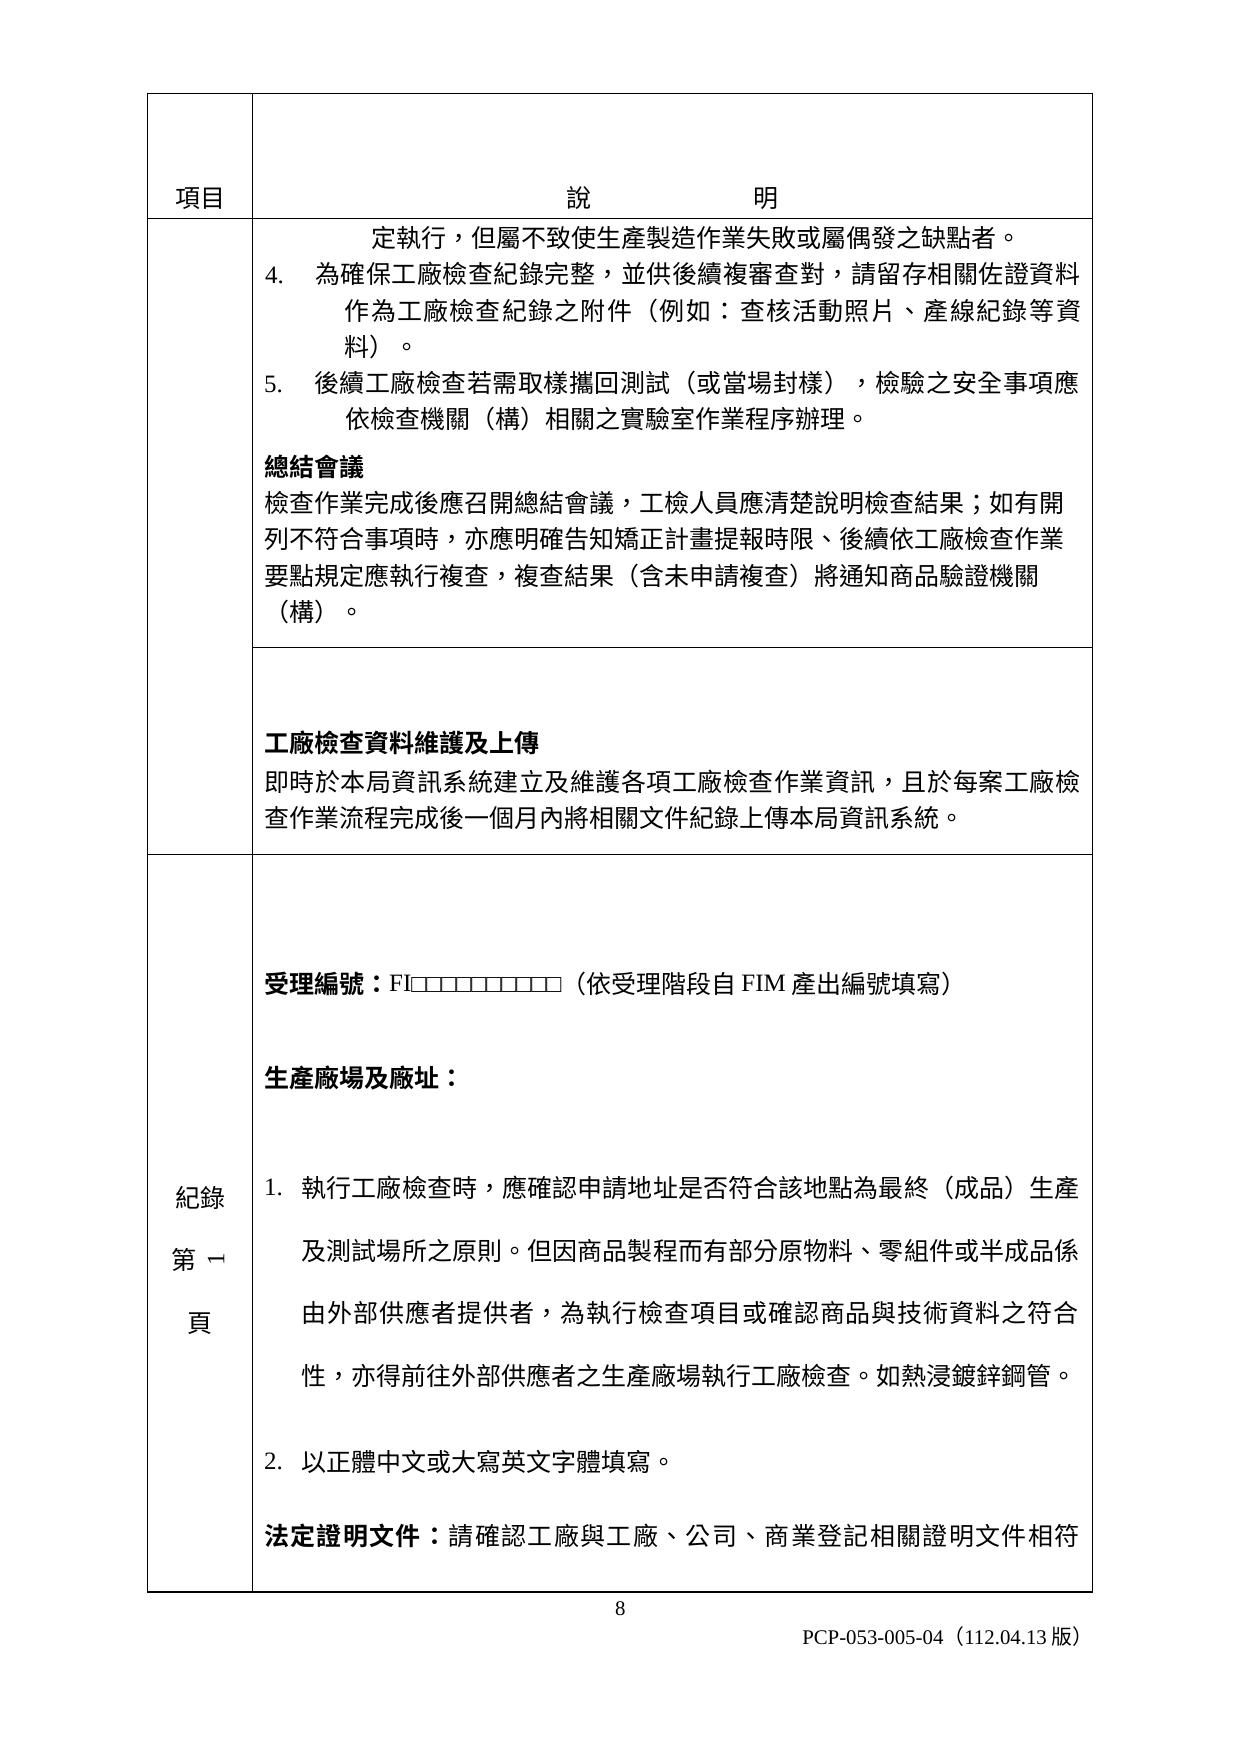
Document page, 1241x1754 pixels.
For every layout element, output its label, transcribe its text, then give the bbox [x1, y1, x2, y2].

table_cell [148, 219, 252, 854]
table_cell 受理編號：FI□□□□□□□□□□（依受理階段自FIM產出編號填寫） 生產廠場及廠址： 執行工廠檢查時，應確認申請地址是否符合該地點為最終（成品）生產及測試場所之原則。但因商品製程而有部分原物料、零組件或半成品係由外部供應者提供者，為執行檢查項目或確認商品與技術資料之符合性，亦得前往外部供應者之生產廠場執行工廠檢查。如熱浸鍍鋅鋼管。 以正體中文或大寫英文字體填寫。 法定證明文件：請確認工廠與工廠、公司、商業登記相關證明文件相符性。 總員工數：填寫工廠的總員工數。 參與已驗證商品生產之員工數：填寫工廠實際參與本局驗證登錄商品之生產活動之員工人數。 檢查型態： 配合申請書之申請類別及實際檢查型態填寫。 若本次工廠檢查是因「異動申請」而發起，請勾選「特殊檢查」並於後方敘明，受理編號自FIM系統自動產生。 若異動作業依「工廠檢查作業要點」第11點、「工廠檢查作業程序」第7點辦理： 商品種類異動： 商品種類且製程相同：得以書面審查。 商品種類且製程不同：初次工廠檢查。 遷廠：後續工廠檢查。 換工廠檢查機（構）：後續工廠檢查。 [253, 855, 1092, 1591]
table_header 說明 [253, 94, 1092, 217]
table_header 項目 [148, 94, 252, 217]
table_cell 工廠檢查資料維護及上傳 即時於本局資訊系統建立及維護各項工廠檢查作業資訊，且於每案工廠檢查作業流程完成後一個月內將相關文件紀錄上傳本局資訊系統。 [253, 648, 1092, 854]
table_cell 抵達工廠現場 查核地址與廠商登錄資料是否一致，除了確認工廠相關證明文件外，另應將其他足以佐證之資料當作本次工廠檢查紀錄附件（例如透過門牌、工廠外觀與工檢人員之合照、GPS定位或其他足以佐證廠址位置正確性之資料）。 起始會議 向工廠確認檢查流程及現場檢查時應注意之安全守則，並遵守其規定。如發生任何安全上之傷害或疑慮，應立即向廠方單位尋求協助處理。 留存工廠與會人員照片或簽到紀錄。 執行 依「工廠檢查作業要點」第5點規定逐項評定，並填寫「工廠檢查紀錄」（PCP-053-005-03）。 屬「複查」案件者，除對於前次檢查結果之主要缺點事項執行複查外，亦得依個案狀況決定是否執行其他部分項目或完整全部項目之工廠檢查，不受前次檢查結果缺點項目之限制。 工廠檢查紀錄： 各項次應依實際查核情形勾選是或否；若有不適用時，則勾選N/A。若個別大項，均勾選「是」時，應於下方欄位簡要述明概況。若選擇為「N/A」或「否」時，應於下方欄位述明項次及不適用理由或觀察發現。填寫空間不足時，皆得以附件方式呈現。 同一項次，發現2個以上之（次要/主要）缺點時，請於下方欄位分別記述。 主要缺點判定原則： 成品、半成品、主要零組件或原料不符合商品型式試驗報告、技術文件或相關規範者。 現場取樣檢驗或攜回檢驗之檢驗結果不符檢驗規定者。 已驗證商品之變更未取得商品驗證機關（構）同意者。 零組件及原料未依規定取得相關商品驗證標誌者。 成品未依規定正確使用相關商品驗證標誌者。 本局對適用商品種類訂有特定規範，且依商品特定規範檢查之結果不符合者。 前次工廠檢查結果有次要缺點，且仍未改善者。 其他屬未建立工廠管理制度或已建立而未依作業規定執行，有重大缺失，易導致生產製造作業失敗或顯著降低效果者。 次要缺點判定原則：已建立工廠管理制度，並依所建立之作業規定執行，但屬不致使生產製造作業失敗或屬偶發之缺點者。 為確保工廠檢查紀錄完整，並供後續複審查對，請留存相關佐證資料作為工廠檢查紀錄之附件（例如：查核活動照片、產線紀錄等資料）。 後續工廠檢查若需取樣攜回測試（或當場封樣），檢驗之安全事項應依檢查機關（構）相關之實驗室作業程序辦理。 總結會議 檢查作業完成後應召開總結會議，工檢人員應清楚說明檢查結果；如有開列不符合事項時，亦應明確告知矯正計畫提報時限、後續依工廠檢查作業要點規定應執行複查，複查結果（含未申請複查）將通知商品驗證機關（構）。 [253, 219, 1092, 647]
table_cell 紀錄第1頁 [148, 855, 252, 1591]
